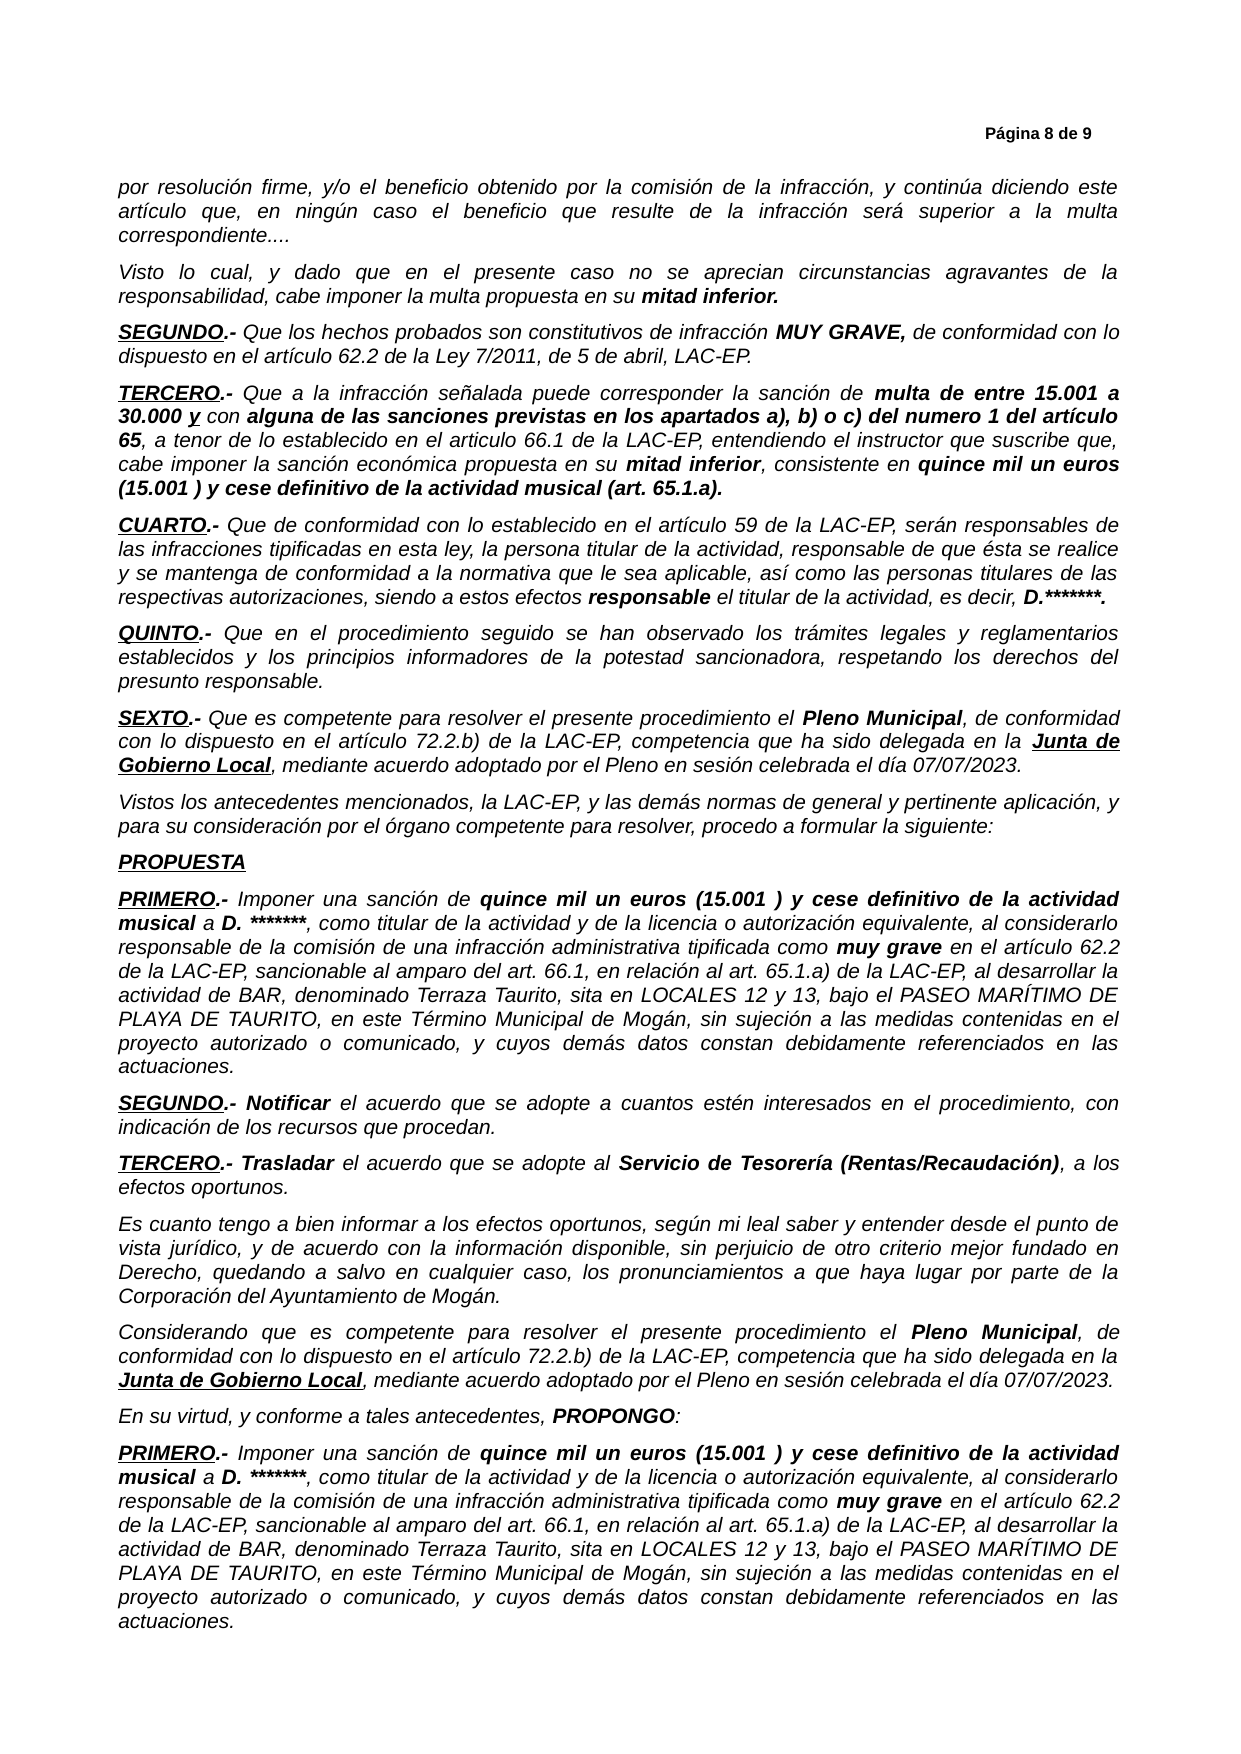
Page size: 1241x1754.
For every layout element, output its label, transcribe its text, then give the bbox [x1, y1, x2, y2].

text TERCERO.- Que a la infracción señalada puede corresponder la sanción de multa de entre 15.001 a 30.000 y con alguna de las sanciones previstas en los apartados a), b) o c) del numero 1 del artículo 65, a tenor de lo establecido en el articulo 66.1 de la LAC-EP, entendiendo el instructor que suscribe que, cabe imponer la sanción económica propuesta en su mitad inferior, consistente en quince mil un euros (15.001 ) y cese definitivo de la actividad musical (art. 65.1.a). [118, 380, 1122, 500]
text QUINTO.- Que en el procedimiento seguido se han observado los trámites legales y reglamentarios establecidos y los principios informadores de la potestad sancionadora, respetando los derechos del presunto responsable. [118, 621, 1122, 693]
text En su virtud, y conforme a tales antecedentes, PROPONGO: [118, 1404, 1122, 1428]
text PROPUESTA [118, 850, 1122, 874]
text PRIMERO.- Imponer una sanción de quince mil un euros (15.001 ) y cese definitivo de la actividad musical a D. *******, como titular de la actividad y de la licencia o autorización equivalente, al considerarlo responsable de la comisión de una infracción administrativa tipificada como muy grave en el artículo 62.2 de la LAC-EP, sancionable al amparo del art. 66.1, en relación al art. 65.1.a) de la LAC-EP, al desarrollar la actividad de BAR, denominado Terraza Taurito, sita en LOCALES 12 y 13, bajo el PASEO MARÍTIMO DE PLAYA DE TAURITO, en este Término Municipal de Mogán, sin sujeción a las medidas contenidas en el proyecto autorizado o comunicado, y cuyos demás datos constan debidamente referenciados en las actuaciones. [118, 1441, 1122, 1632]
text Visto lo cual, y dado que en el presente caso no se aprecian circunstancias agravantes de la responsabilidad, cabe imponer la multa propuesta en su mitad inferior. [118, 259, 1122, 307]
text PRIMERO.- Imponer una sanción de quince mil un euros (15.001 ) y cese definitivo de la actividad musical a D. *******, como titular de la actividad y de la licencia o autorización equivalente, al considerarlo responsable de la comisión de una infracción administrativa tipificada como muy grave en el artículo 62.2 de la LAC-EP, sancionable al amparo del art. 66.1, en relación al art. 65.1.a) de la LAC-EP, al desarrollar la actividad de BAR, denominado Terraza Taurito, sita en LOCALES 12 y 13, bajo el PASEO MARÍTIMO DE PLAYA DE TAURITO, en este Término Municipal de Mogán, sin sujeción a las medidas contenidas en el proyecto autorizado o comunicado, y cuyos demás datos constan debidamente referenciados en las actuaciones. [118, 887, 1122, 1078]
text SEXTO.- Que es competente para resolver el presente procedimiento el Pleno Municipal, de conformidad con lo dispuesto en el artículo 72.2.b) de la LAC-EP, competencia que ha sido delegada en la Junta de Gobierno Local, mediante acuerdo adoptado por el Pleno en sesión celebrada el día 07/07/2023. [118, 705, 1122, 777]
text Vistos los antecedentes mencionados, la LAC-EP, y las demás normas de general y pertinente aplicación, y para su consideración por el órgano competente para resolver, procedo a formular la siguiente: [118, 790, 1122, 838]
text SEGUNDO.- Que los hechos probados son constitutivos de infracción MUY GRAVE, de conformidad con lo dispuesto en el artículo 62.2 de la Ley 7/2011, de 5 de abril, LAC-EP. [118, 320, 1122, 368]
text Es cuanto tengo a bien informar a los efectos oportunos, según mi leal saber y entender desde el punto de vista jurídico, y de acuerdo con la información disponible, sin perjuicio de otro criterio mejor fundado en Derecho, quedando a salvo en cualquier caso, los pronunciamientos a que haya lugar por parte de la Corporación del Ayuntamiento de Mogán. [118, 1212, 1122, 1307]
text SEGUNDO.- Notificar el acuerdo que se adopte a cuantos estén interesados en el procedimiento, con indicación de los recursos que procedan. [118, 1091, 1122, 1139]
text Considerando que es competente para resolver el presente procedimiento el Pleno Municipal, de conformidad con lo dispuesto en el artículo 72.2.b) de la LAC-EP, competencia que ha sido delegada en la Junta de Gobierno Local, mediante acuerdo adoptado por el Pleno en sesión celebrada el día 07/07/2023. [118, 1320, 1122, 1392]
text CUARTO.- Que de conformidad con lo establecido en el artículo 59 de la LAC-EP, serán responsables de las infracciones tipificadas en esta ley, la persona titular de la actividad, responsable de que ésta se realice y se mantenga de conformidad a la normativa que le sea aplicable, así como las personas titulares de las respectivas autorizaciones, siendo a estos efectos responsable el titular de la actividad, es decir, D.*******. [118, 513, 1122, 608]
text TERCERO.- Trasladar el acuerdo que se adopte al Servicio de Tesorería (Rentas/Recaudación), a los efectos oportunos. [118, 1151, 1122, 1199]
text por resolución firme, y/o el beneficio obtenido por la comisión de la infracción, y continúa diciendo este artículo que, en ningún caso el beneficio que resulte de la infracción será superior a la multa correspondiente.... [118, 175, 1122, 247]
